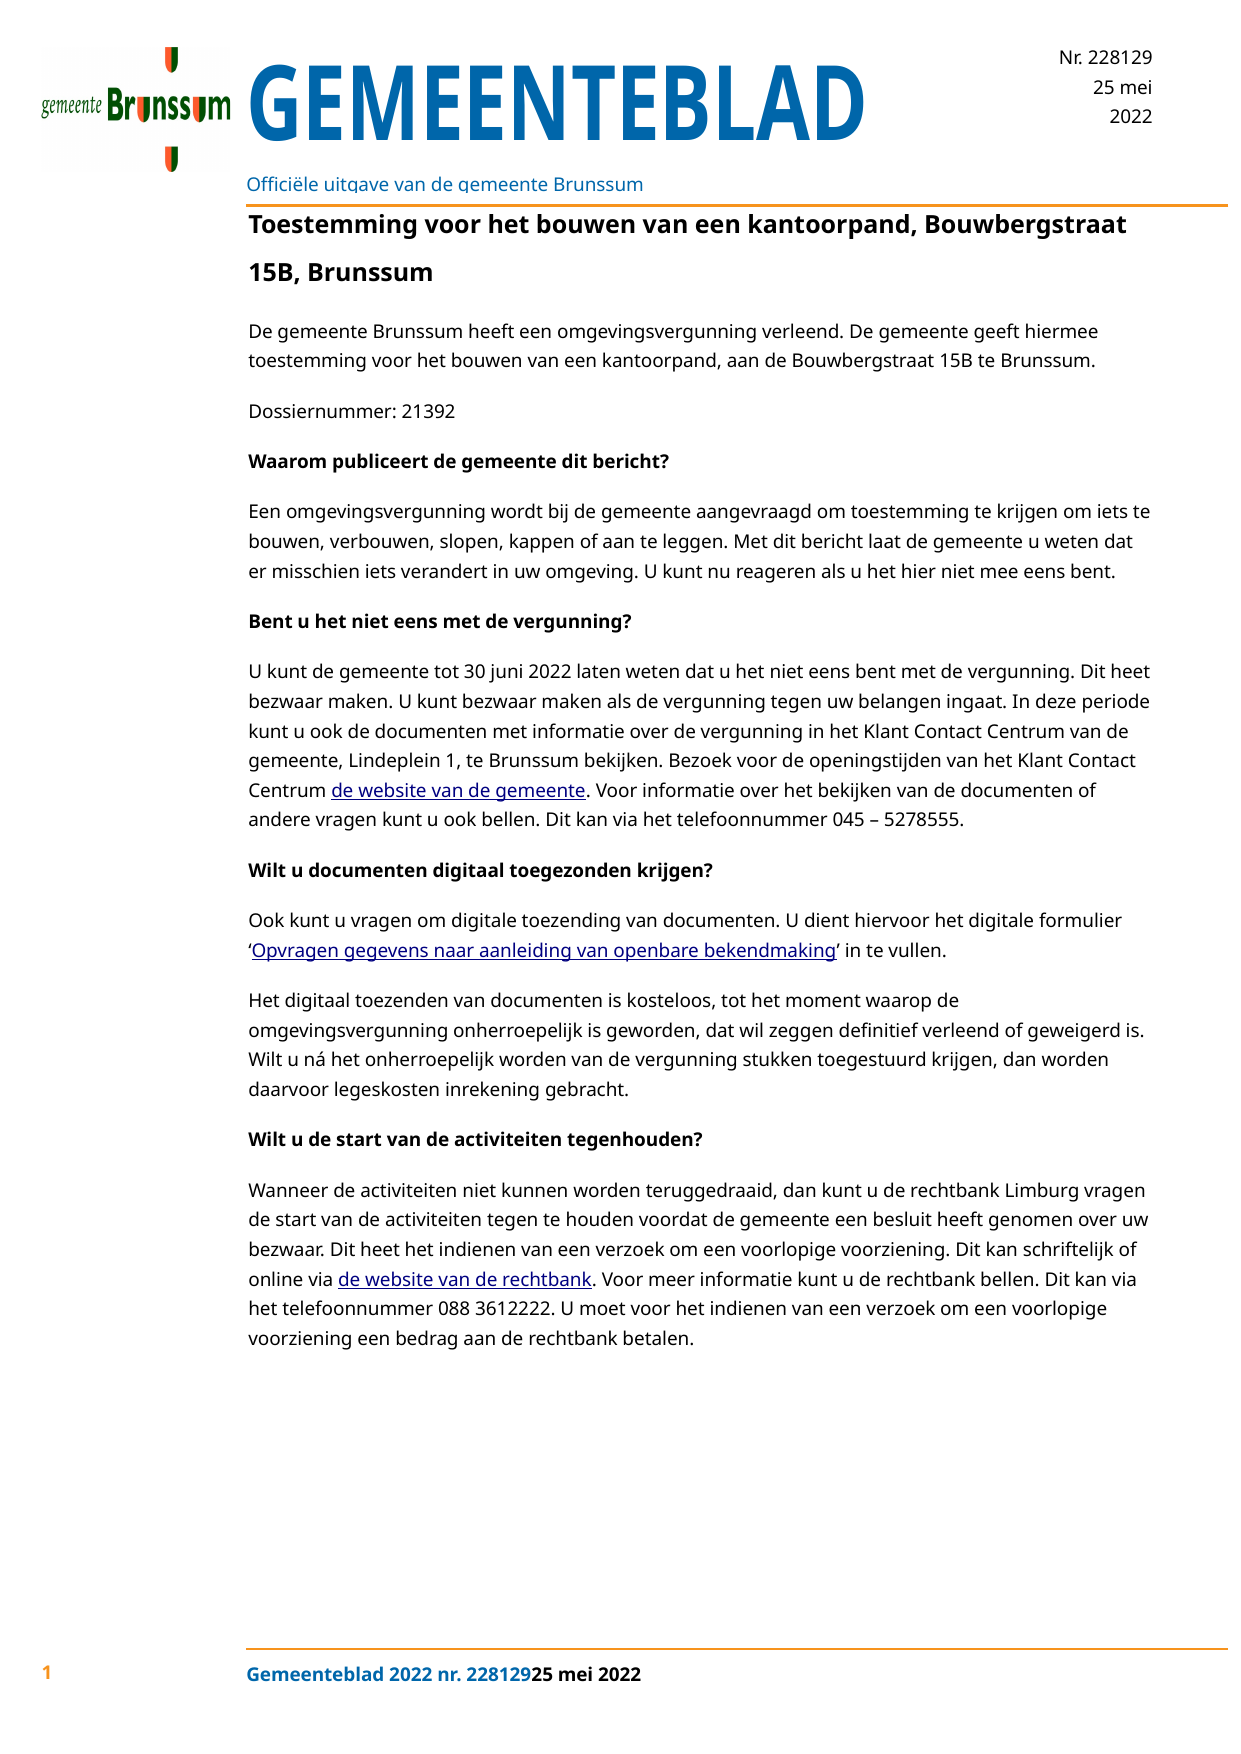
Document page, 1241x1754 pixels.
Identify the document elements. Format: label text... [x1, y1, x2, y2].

text Waarom publiceert de gemeente dit bericht? [248, 448, 1152, 474]
text Wilt u documenten digitaal toegezonden krijgen? [248, 857, 1152, 883]
text Ook kunt u vragen om digitale toezending van documenten. U dient hiervoor het digitale formulier ‘Opvragen gegevens naar aanleiding van openbare bekendmaking’ in te vullen. [248, 907, 1152, 963]
text Bent u het niet eens met de vergunning? [248, 608, 1152, 634]
text De gemeente Brunssum heeft een omgevingsvergunning verleend. De gemeente geeft hiermee toestemming voor het bouwen van een kantoorpand, aan de Bouwbergstraat 15B te Brunssum. [248, 318, 1152, 373]
text Toestemming voor het bouwen van een kantoorpand, Bouwbergstraat 15B, Brunssum [248, 207, 1152, 288]
text Wilt u de start van de activiteiten tegenhouden? [248, 1127, 1152, 1152]
text Een omgevingsvergunning wordt bij de gemeente aangevraagd om toestemming te krijgen om iets te bouwen, verbouwen, slopen, kappen of aan te leggen. Met dit bericht laat de gemeente u weten dat er misschien iets verandert in uw omgeving. U kunt nu reageren als u het hier niet mee eens bent. [248, 499, 1152, 584]
text Wanneer de activiteiten niet kunnen worden teruggedraaid, dan kunt u de rechtbank Limburg vragen de start van de activiteiten tegen te houden voordat de gemeente een besluit heeft genomen over uw bezwaar. Dit heet het indienen van een verzoek om een voorlopige voorziening. Dit kan schriftelijk of online via de website van de rechtbank. Voor meer informatie kunt u de rechtbank bellen. Dit kan via het telefoonnummer 088 3612222. U moet voor het indienen van een verzoek om een voorlopige voorziening een bedrag aan de rechtbank betalen. [248, 1177, 1152, 1351]
text U kunt de gemeente tot 30 juni 2022 laten weten dat u het niet eens bent met de vergunning. Dit heet bezwaar maken. U kunt bezwaar maken als de vergunning tegen uw belangen ingaat. In deze periode kunt u ook de documenten met informatie over de vergunning in het Klant Contact Centrum van de gemeente, Lindeplein 1, te Brunssum bekijken. Bezoek voor de openingstijden van het Klant Contact Centrum de website van de gemeente. Voor informatie over het bekijken van de documenten of andere vragen kunt u ook bellen. Dit kan via het telefoonnummer 045 – 5278555. [248, 659, 1152, 832]
text Het digitaal toezenden van documenten is kosteloos, tot het moment waarop de omgevingsvergunning onherroepelijk is geworden, dat wil zeggen definitief verleend of geweigerd is. Wilt u ná het onherroepelijk worden van de vergunning stukken toegestuurd krijgen, dan worden daarvoor legeskosten inrekening gebracht. [248, 987, 1152, 1102]
picture [41, 47, 231, 172]
text Dossiernummer: 21392 [248, 398, 1152, 424]
